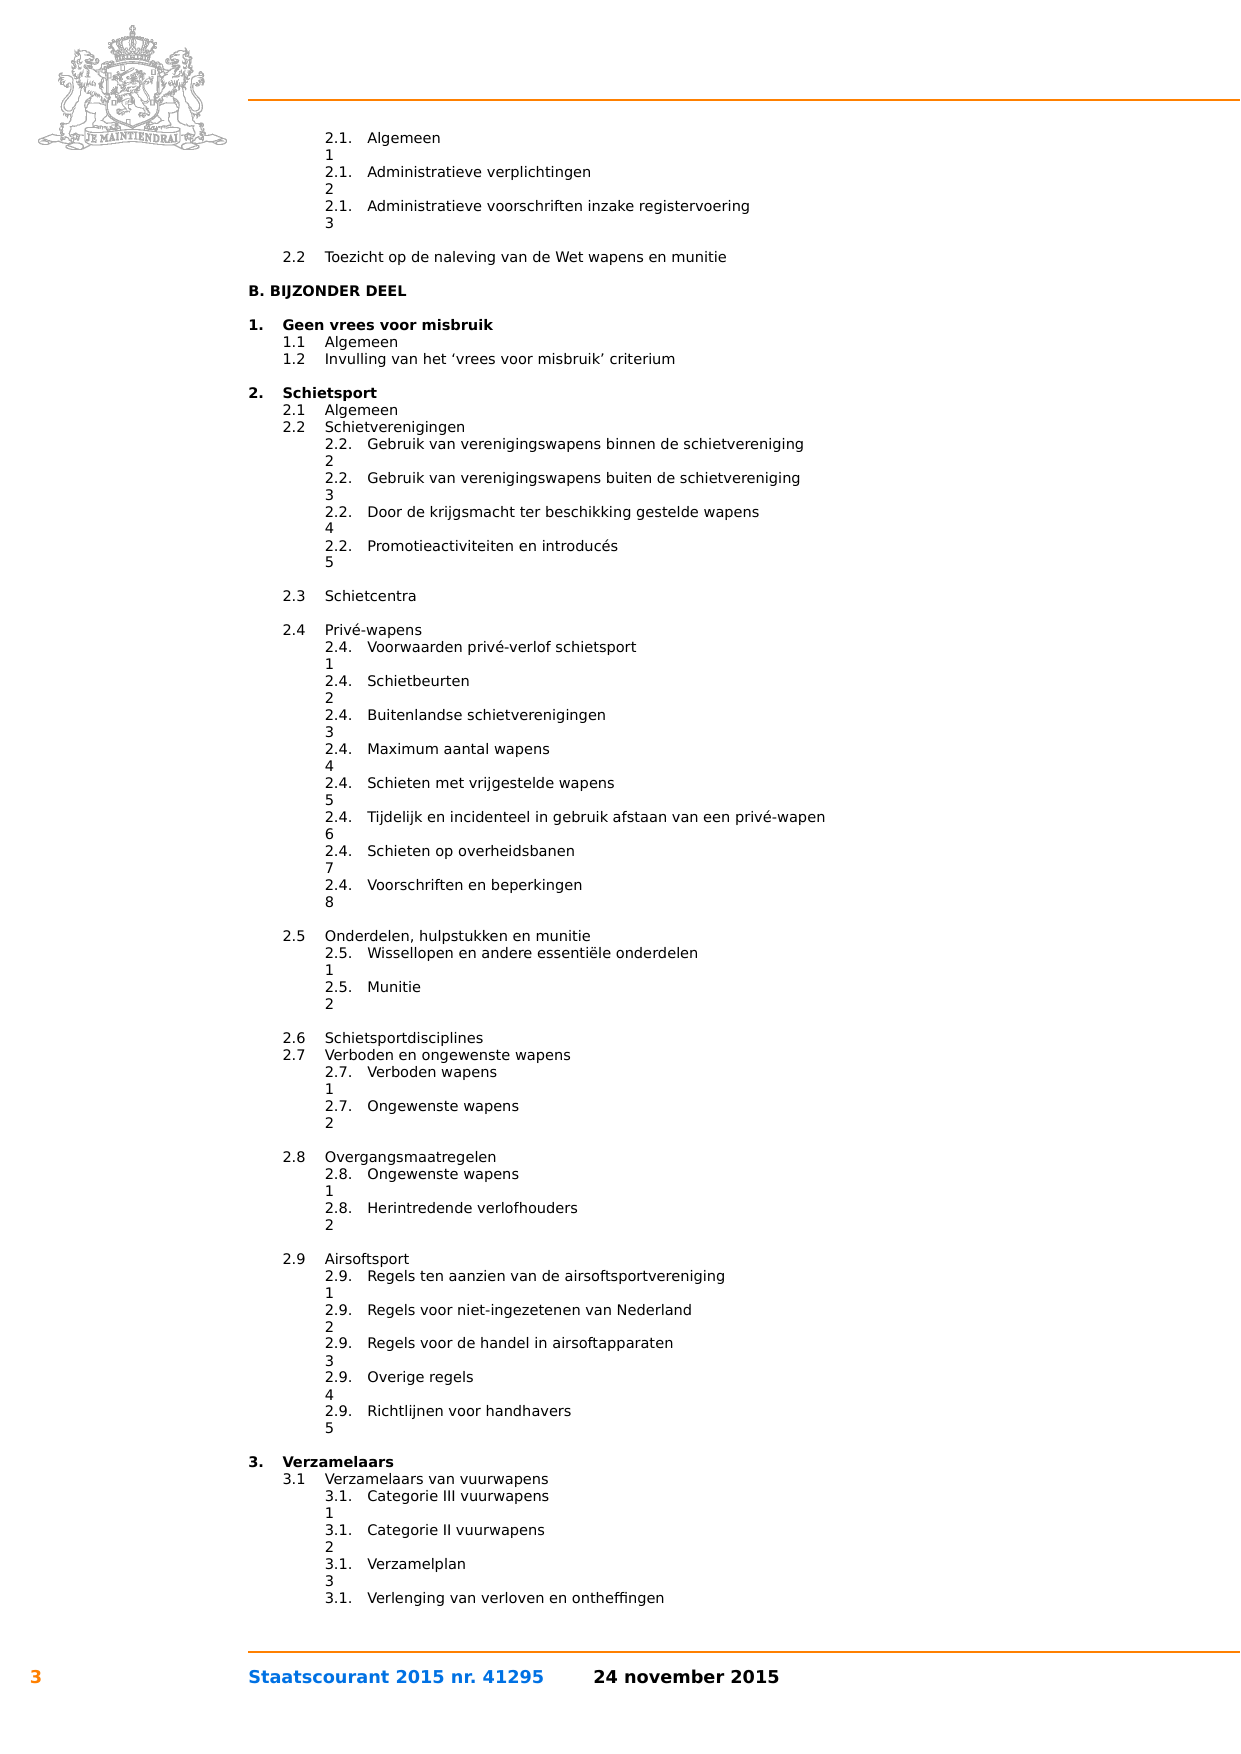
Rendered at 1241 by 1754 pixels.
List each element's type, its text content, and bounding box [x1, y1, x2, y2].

table_cell Toezicht op de naleving van de Wet wapens en munitie [319, 249, 1163, 266]
table_cell [276, 809, 319, 843]
table_cell 2.7.2 [319, 1098, 361, 1132]
table_cell Tijdelijk en incidenteel in gebruik afstaan van een privé-wapen [361, 809, 1163, 843]
table_cell [418, 300, 1163, 317]
table_cell 2.9.5 [319, 1403, 361, 1437]
table_cell 3.1.1 [319, 1488, 361, 1522]
table_cell Buitenlandse schietverenigingen [361, 707, 1163, 741]
table_cell 2.1.1 [319, 130, 361, 164]
table_cell [319, 368, 361, 384]
table_cell 3.1. [319, 1590, 361, 1607]
table_cell 2.9.2 [319, 1301, 361, 1335]
table_cell [276, 198, 319, 232]
table_cell [319, 1437, 361, 1454]
table_cell 2.9.3 [319, 1335, 361, 1369]
table_cell Schietverenigingen [319, 419, 1163, 436]
table_cell [276, 300, 319, 317]
table_cell [248, 571, 276, 588]
table_cell [276, 436, 319, 469]
table_cell 2.2.4 [319, 504, 361, 537]
table_cell [248, 622, 276, 639]
table_cell [418, 1132, 1163, 1149]
table_cell [276, 707, 319, 741]
table_cell [248, 809, 276, 843]
table_cell [276, 1064, 319, 1098]
table_cell [248, 130, 276, 164]
table_cell [276, 1013, 319, 1030]
table_cell [248, 1234, 276, 1251]
table_cell [248, 588, 276, 605]
table_cell 2.4.5 [319, 775, 361, 809]
table_cell Schietsport [276, 385, 1163, 402]
table_cell [276, 673, 319, 707]
table_cell [276, 368, 319, 384]
table_cell [248, 164, 276, 198]
table_cell [248, 232, 276, 249]
table_cell Categorie II vuurwapens [361, 1522, 1163, 1556]
table_cell 2.4 [276, 622, 319, 639]
table_cell 2.8.1 [319, 1166, 361, 1199]
table_cell [276, 1301, 319, 1335]
table_cell Gebruik van verenigingswapens buiten de schietvereniging [361, 470, 1163, 503]
table_cell [418, 232, 1163, 249]
table_cell [361, 605, 418, 622]
table_cell Invulling van het ‘vrees voor misbruik’ criterium [319, 351, 1163, 368]
table_cell [276, 1132, 319, 1149]
table_cell Schietbeurten [361, 673, 1163, 707]
table_cell [361, 232, 418, 249]
table_cell [248, 979, 276, 1013]
table_cell [248, 877, 276, 911]
table_cell 3. [248, 1454, 276, 1471]
table_cell [361, 911, 418, 928]
table_cell [248, 266, 276, 283]
table_cell [361, 1234, 418, 1251]
table_cell Overgangsmaatregelen [319, 1149, 1163, 1166]
table_cell [248, 1166, 276, 1199]
table_cell [276, 1488, 319, 1522]
table_cell 2.2.2 [319, 436, 361, 469]
table_cell [319, 232, 361, 249]
table_cell [276, 1369, 319, 1403]
table_cell [276, 1403, 319, 1437]
table_cell [248, 351, 276, 368]
table_cell 2.2 [276, 249, 319, 266]
table_cell Regels ten aanzien van de airsoftsportvereniging [361, 1268, 1163, 1301]
table_cell Privé-wapens [319, 622, 1163, 639]
table_cell [276, 1200, 319, 1233]
table_cell [276, 1522, 319, 1556]
table_cell [248, 1369, 276, 1403]
table_cell [248, 1590, 276, 1607]
table_cell [276, 911, 319, 928]
table_cell [276, 843, 319, 877]
table_cell Promotieactiviteiten en introducés [361, 538, 1163, 571]
table_cell Munitie [361, 979, 1163, 1013]
table_cell [248, 673, 276, 707]
table_cell Onderdelen, hulpstukken en munitie [319, 928, 1163, 945]
table_cell [276, 945, 319, 979]
table_cell [248, 1488, 276, 1522]
table_cell Gebruik van verenigingswapens binnen de schietvereniging [361, 436, 1163, 469]
table_cell [248, 504, 276, 537]
table_cell Verzamelaars [276, 1454, 1163, 1471]
table_cell 2.1 [276, 402, 319, 418]
table_cell [248, 1047, 276, 1064]
table_cell [248, 419, 276, 436]
table_cell [248, 1013, 276, 1030]
table_cell [319, 266, 361, 283]
table_cell [319, 911, 361, 928]
table_cell [276, 979, 319, 1013]
table_cell [248, 928, 276, 945]
table_cell 2.4.4 [319, 741, 361, 775]
table_cell [418, 1013, 1163, 1030]
table_cell [276, 571, 319, 588]
table_cell Ongewenste wapens [361, 1098, 1163, 1132]
table_cell [276, 877, 319, 911]
table_cell [248, 1471, 276, 1488]
table_cell [276, 130, 319, 164]
table_cell 2.4.6 [319, 809, 361, 843]
table_cell Wissellopen en andere essentiële onderdelen [361, 945, 1163, 979]
table_cell [418, 1234, 1163, 1251]
table_cell [418, 605, 1163, 622]
table_cell 2.1.3 [319, 198, 361, 232]
picture [38, 25, 227, 150]
table_cell Door de krijgsmacht ter beschikking gestelde wapens [361, 504, 1163, 537]
table_cell [276, 266, 319, 283]
table_cell [361, 571, 418, 588]
table_cell Verlenging van verloven en ontheffingen [361, 1590, 1163, 1607]
table_cell [248, 368, 276, 384]
table_cell [248, 1301, 276, 1335]
table_cell [248, 741, 276, 775]
table_cell [319, 571, 361, 588]
table_cell Schietcentra [319, 588, 1163, 605]
table_cell 2.7.1 [319, 1064, 361, 1098]
table_cell [248, 707, 276, 741]
table_cell [248, 605, 276, 622]
table_cell 2.5 [276, 928, 319, 945]
table_cell [276, 605, 319, 622]
table_cell [248, 1030, 276, 1047]
table_cell Overige regels [361, 1369, 1163, 1403]
table_cell Voorschriften en beperkingen [361, 877, 1163, 911]
table_cell [276, 164, 319, 198]
table_cell Geen vrees voor misbruik [276, 317, 1163, 334]
table_cell [276, 1268, 319, 1301]
table_cell Maximum aantal wapens [361, 741, 1163, 775]
table_cell [248, 1064, 276, 1098]
table_cell [319, 605, 361, 622]
table_cell Schietsportdisciplines [319, 1030, 1163, 1047]
table_cell [319, 1013, 361, 1030]
table_cell [248, 1556, 276, 1590]
table_cell [248, 470, 276, 503]
table_cell Algemeen [319, 334, 1163, 351]
table_cell [276, 1234, 319, 1251]
table_cell 2.2 [276, 419, 319, 436]
table_cell [248, 911, 276, 928]
table_cell 2.9.4 [319, 1369, 361, 1403]
table_cell Administratieve voorschriften inzake registervoering [361, 198, 1163, 232]
table_cell [248, 436, 276, 469]
table_cell [248, 1403, 276, 1437]
table_cell [276, 1166, 319, 1199]
table_cell [319, 1234, 361, 1251]
table_cell [319, 1132, 361, 1149]
table_cell 2.9.1 [319, 1268, 361, 1301]
table_cell 2.4.2 [319, 673, 361, 707]
table_cell 1.1 [276, 334, 319, 351]
table_cell 2.7 [276, 1047, 319, 1064]
table_cell Voorwaarden privé-verlof schietsport [361, 639, 1163, 673]
table_cell Administratieve verplichtingen [361, 164, 1163, 198]
table_cell [276, 232, 319, 249]
table_cell [276, 1590, 319, 1607]
table_cell 2.4.7 [319, 843, 361, 877]
table_cell [248, 945, 276, 979]
table_cell [248, 300, 276, 317]
table_cell Airsoftsport [319, 1251, 1163, 1267]
table_cell [276, 1556, 319, 1590]
table_cell [248, 639, 276, 673]
table_cell [276, 775, 319, 809]
table_cell 2.6 [276, 1030, 319, 1047]
table_cell [361, 1132, 418, 1149]
table_cell [276, 1335, 319, 1369]
table_cell [361, 266, 418, 283]
table_cell Verzamelplan [361, 1556, 1163, 1590]
table_cell [319, 300, 361, 317]
table_cell [276, 538, 319, 571]
table_cell [276, 1437, 319, 1454]
table_cell 2. [248, 385, 276, 402]
table_cell Regels voor de handel in airsoftapparaten [361, 1335, 1163, 1369]
table_cell Richtlijnen voor handhavers [361, 1403, 1163, 1437]
table_cell Categorie III vuurwapens [361, 1488, 1163, 1522]
table_cell 2.2.3 [319, 470, 361, 503]
table_cell 2.5.2 [319, 979, 361, 1013]
table_cell Verzamelaars van vuurwapens [319, 1471, 1163, 1488]
table_cell Algemeen [361, 130, 1163, 164]
table_cell [248, 1522, 276, 1556]
table_cell 3.1.2 [319, 1522, 361, 1556]
table_cell Schieten met vrijgestelde wapens [361, 775, 1163, 809]
table_cell [418, 911, 1163, 928]
table_cell 2.5.1 [319, 945, 361, 979]
table_cell [276, 1098, 319, 1132]
table_cell [248, 843, 276, 877]
table_cell 2.9 [276, 1251, 319, 1267]
table_cell [248, 249, 276, 266]
table_cell 2.8 [276, 1149, 319, 1166]
table_cell Verboden en ongewenste wapens [319, 1047, 1163, 1064]
table_cell [248, 1132, 276, 1149]
table_cell Verboden wapens [361, 1064, 1163, 1098]
table_cell Regels voor niet-ingezetenen van Nederland [361, 1301, 1163, 1335]
table_cell Herintredende verlofhouders [361, 1200, 1163, 1233]
table_cell [276, 741, 319, 775]
table_cell 2.1.2 [319, 164, 361, 198]
table_cell [361, 1437, 418, 1454]
table_cell [418, 571, 1163, 588]
table_cell [248, 775, 276, 809]
table_cell B. BIJZONDER DEEL [248, 283, 1163, 300]
table_cell 2.3 [276, 588, 319, 605]
table_cell [248, 198, 276, 232]
table_cell [361, 1013, 418, 1030]
table_cell 2.4.8 [319, 877, 361, 911]
table_cell [276, 639, 319, 673]
table_cell [248, 1149, 276, 1166]
table_cell [248, 402, 276, 418]
table_cell [276, 504, 319, 537]
table_cell [418, 266, 1163, 283]
table_cell 1.2 [276, 351, 319, 368]
table_cell [418, 1437, 1163, 1454]
table_cell 3.1 [276, 1471, 319, 1488]
table_cell [248, 1437, 276, 1454]
table_cell 2.4.1 [319, 639, 361, 673]
table_cell [276, 470, 319, 503]
table_cell Schieten op overheidsbanen [361, 843, 1163, 877]
table_cell 1. [248, 317, 276, 334]
table_cell [248, 1268, 276, 1301]
table_cell 2.4.3 [319, 707, 361, 741]
table_cell 2.2.5 [319, 538, 361, 571]
table_cell [248, 538, 276, 571]
table_cell [248, 1251, 276, 1267]
table_cell [248, 334, 276, 351]
table_cell Algemeen [319, 402, 1163, 418]
table_cell 3.1.3 [319, 1556, 361, 1590]
table_cell 2.8.2 [319, 1200, 361, 1233]
table_cell [248, 1200, 276, 1233]
table_cell [361, 368, 418, 384]
table_cell Ongewenste wapens [361, 1166, 1163, 1199]
table_cell [361, 300, 418, 317]
table_cell [418, 368, 1163, 384]
table_cell [248, 1098, 276, 1132]
table_cell [248, 1335, 276, 1369]
